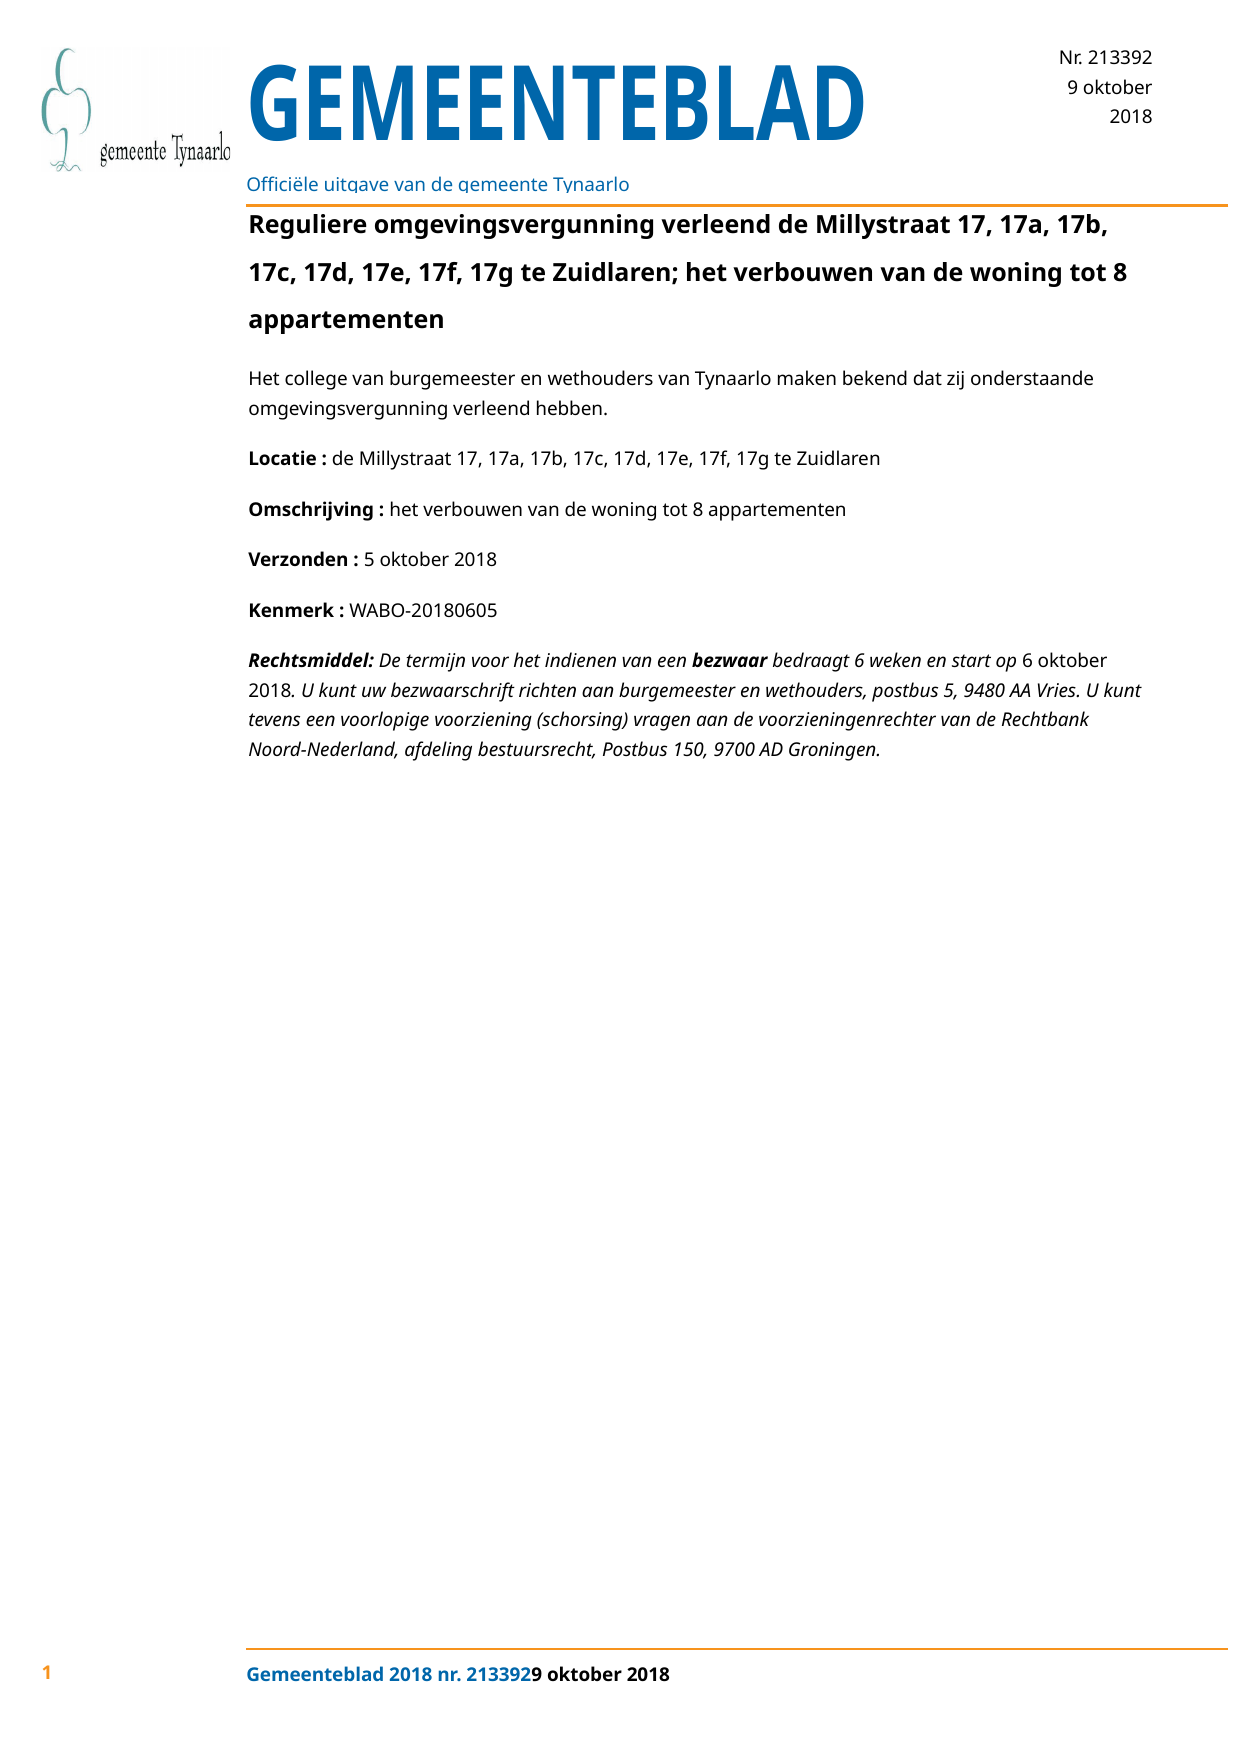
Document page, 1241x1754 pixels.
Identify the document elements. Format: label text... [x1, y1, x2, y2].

text Rechtsmiddel: De termijn voor het indienen van een bezwaar bedraagt 6 weken en start op 6 oktober 2018. U kunt uw bezwaarschrift richten aan burgemeester en wethouders, postbus 5, 9480 AA Vries. U kunt tevens een voorlopige voorziening (schorsing) vragen aan de voorzieningenrechter van de Rechtbank Noord-Nederland, afdeling bestuursrecht, Postbus 150, 9700 AD Groningen. [248, 647, 1152, 762]
text Het college van burgemeester en wethouders van Tynaarlo maken bekend dat zij onderstaande omgevingsvergunning verleend hebben. [248, 366, 1152, 421]
text Kenmerk : WABO-20180605 [248, 597, 1152, 622]
text Reguliere omgevingsvergunning verleend de Millystraat 17, 17a, 17b, 17c, 17d, 17e, 17f, 17g te Zuidlaren; het verbouwen van de woning tot 8 appartementen [248, 207, 1152, 336]
text Omschrijving : het verbouwen van de woning tot 8 appartementen [248, 496, 1152, 522]
picture [41, 47, 231, 172]
text Locatie : de Millystraat 17, 17a, 17b, 17c, 17d, 17e, 17f, 17g te Zuidlaren [248, 446, 1152, 471]
text Verzonden : 5 oktober 2018 [248, 546, 1152, 572]
